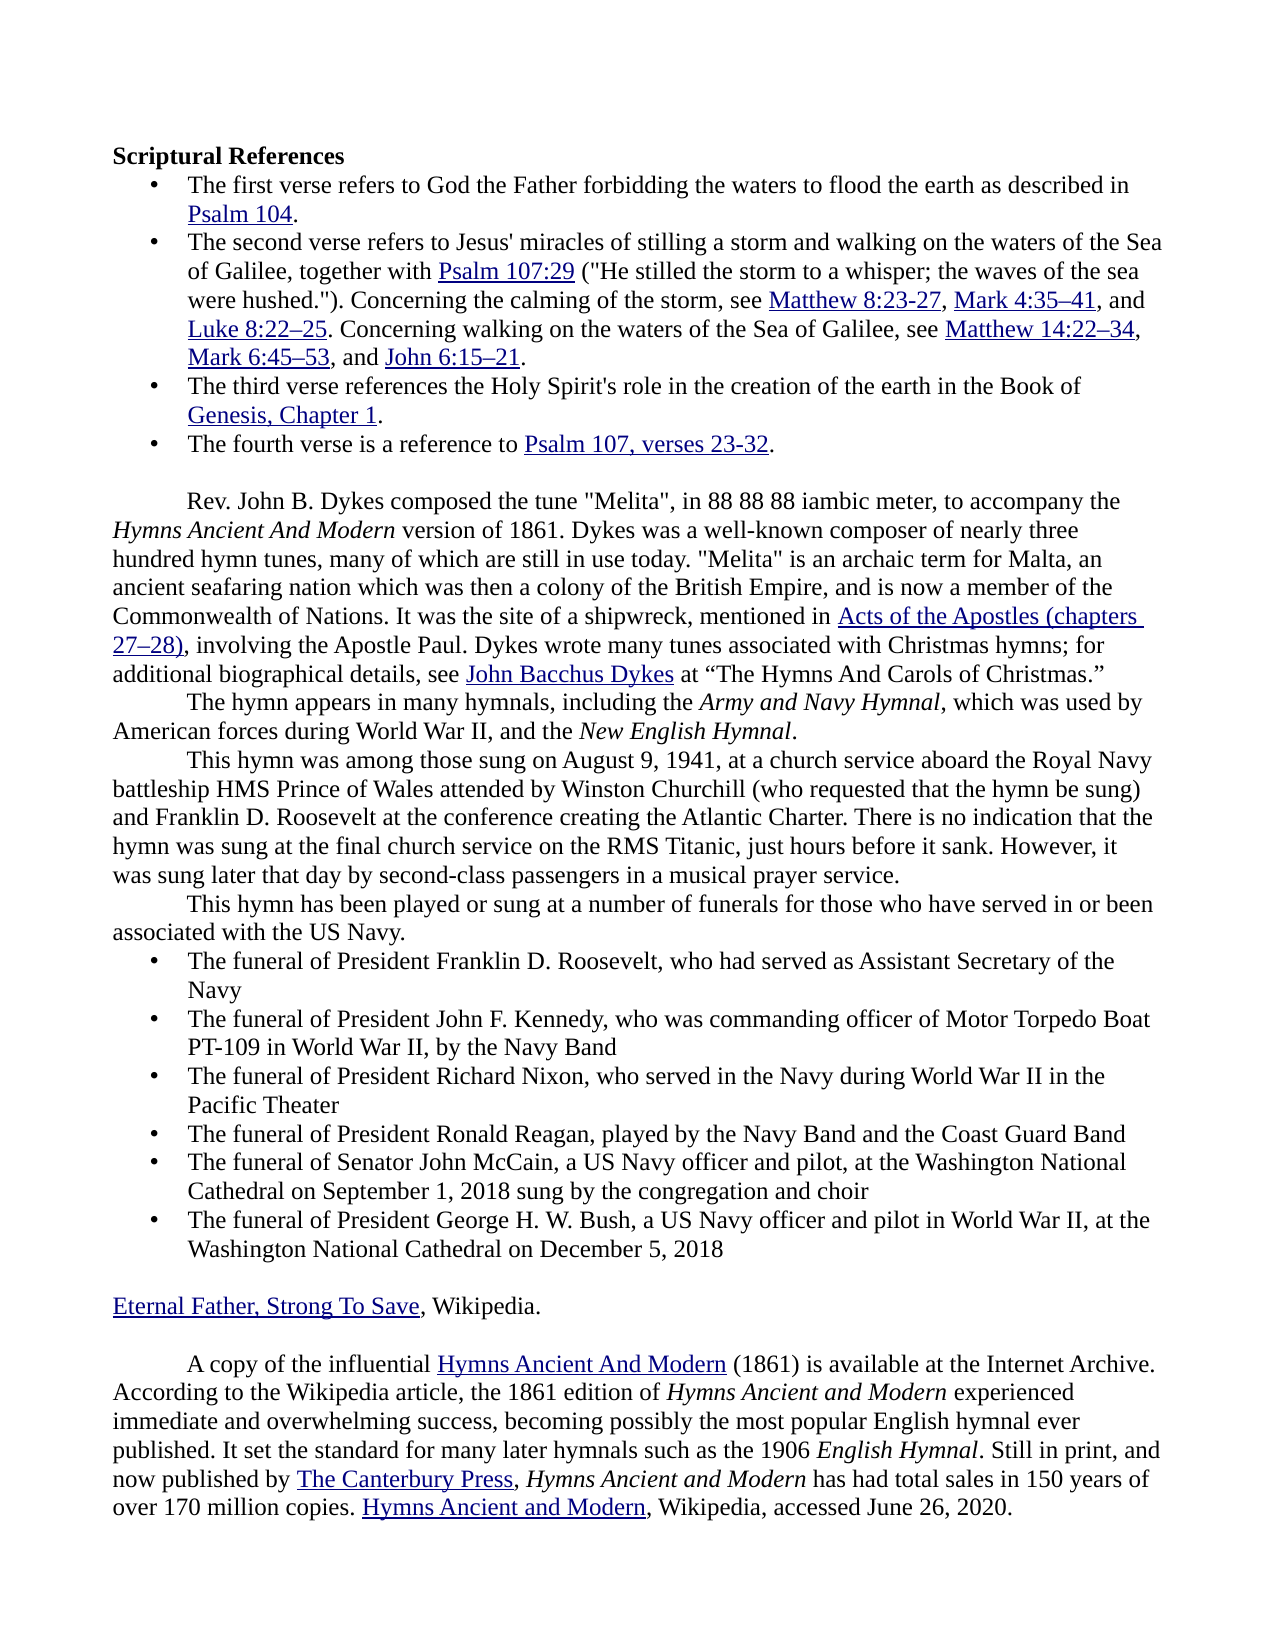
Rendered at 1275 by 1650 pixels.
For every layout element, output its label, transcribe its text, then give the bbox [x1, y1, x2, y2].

text The hymn appears in many hymnals, including the Army and Navy Hymnal, which was used by American forces during World War II, and the New English Hymnal. [112, 687, 1162, 745]
text This hymn was among those sung on August 9, 1941, at a church service aboard the Royal Navy battleship HMS Prince of Wales attended by Winston Churchill (who requested that the hymn be sung) and Franklin D. Roosevelt at the conference creating the Atlantic Charter. There is no indication that the hymn was sung at the final church service on the RMS Titanic, just hours before it sank. However, it was sung later that day by second-class passengers in a musical prayer service. [112, 745, 1162, 889]
text This hymn has been played or sung at a number of funerals for those who have served in or been associated with the US Navy. [112, 889, 1162, 946]
list The funeral of President George H. W. Bush, a US Navy officer and pilot in World War II, at the Washington National Cathedral on December 5, 2018 [150, 1205, 1162, 1262]
list The funeral of Senator John McCain, a US Navy officer and pilot, at the Washington National Cathedral on September 1, 2018 sung by the congregation and choir [150, 1147, 1162, 1205]
list The third verse references the Holy Spirit's role in the creation of the earth in the Book of Genesis, Chapter 1. [150, 371, 1162, 429]
list The fourth verse is a reference to Psalm 107, verses 23-32. [150, 429, 1162, 457]
list The funeral of President John F. Kennedy, who was commanding officer of Motor Torpedo Boat PT-109 in World War II, by the Navy Band [150, 1004, 1162, 1061]
text A copy of the influential Hymns Ancient And Modern (1861) is available at the Internet Archive. According to the Wikipedia article, the 1861 edition of Hymns Ancient and Modern experienced immediate and overwhelming success, becoming possibly the most popular English hymnal ever published. It set the standard for many later hymnals such as the 1906 English Hymnal. Still in print, and now published by The Canterbury Press, Hymns Ancient and Modern has had total sales in 150 years of over 170 million copies. Hymns Ancient and Modern, Wikipedia, accessed June 26, 2020. [112, 1349, 1162, 1521]
list The funeral of President Ronald Reagan, played by the Navy Band and the Coast Guard Band [150, 1119, 1162, 1147]
list The funeral of President Richard Nixon, who served in the Navy during World War II in the Pacific Theater [150, 1061, 1162, 1119]
list The funeral of President Franklin D. Roosevelt, who had served as Assistant Secretary of the Navy [150, 946, 1162, 1004]
list The second verse refers to Jesus' miracles of stilling a storm and walking on the waters of the Sea of Galilee, together with Psalm 107:29 ("He stilled the storm to a whisper; the waves of the sea were hushed."). Concerning the calming of the storm, see Matthew 8:23-27, Mark 4:35–41, and Luke 8:22–25. Concerning walking on the waters of the Sea of Galilee, see Matthew 14:22–34, Mark 6:45–53, and John 6:15–21. [150, 227, 1162, 371]
text Scriptural References [112, 141, 1162, 170]
text Eternal Father, Strong To Save, Wikipedia. [112, 1291, 1162, 1320]
list The first verse refers to God the Father forbidding the waters to flood the earth as described in Psalm 104. [150, 170, 1162, 227]
text Rev. John B. Dykes composed the tune "Melita", in 88 88 88 iambic meter, to accompany the Hymns Ancient And Modern version of 1861. Dykes was a well-known composer of nearly three hundred hymn tunes, many of which are still in use today. "Melita" is an archaic term for Malta, an ancient seafaring nation which was then a colony of the British Empire, and is now a member of the Commonwealth of Nations. It was the site of a shipwreck, mentioned in Acts of the Apostles (chapters 27–28), involving the Apostle Paul. Dykes wrote many tunes associated with Christmas hymns; for additional biographical details, see John Bacchus Dykes at “The Hymns And Carols of Christmas.” [112, 486, 1162, 687]
